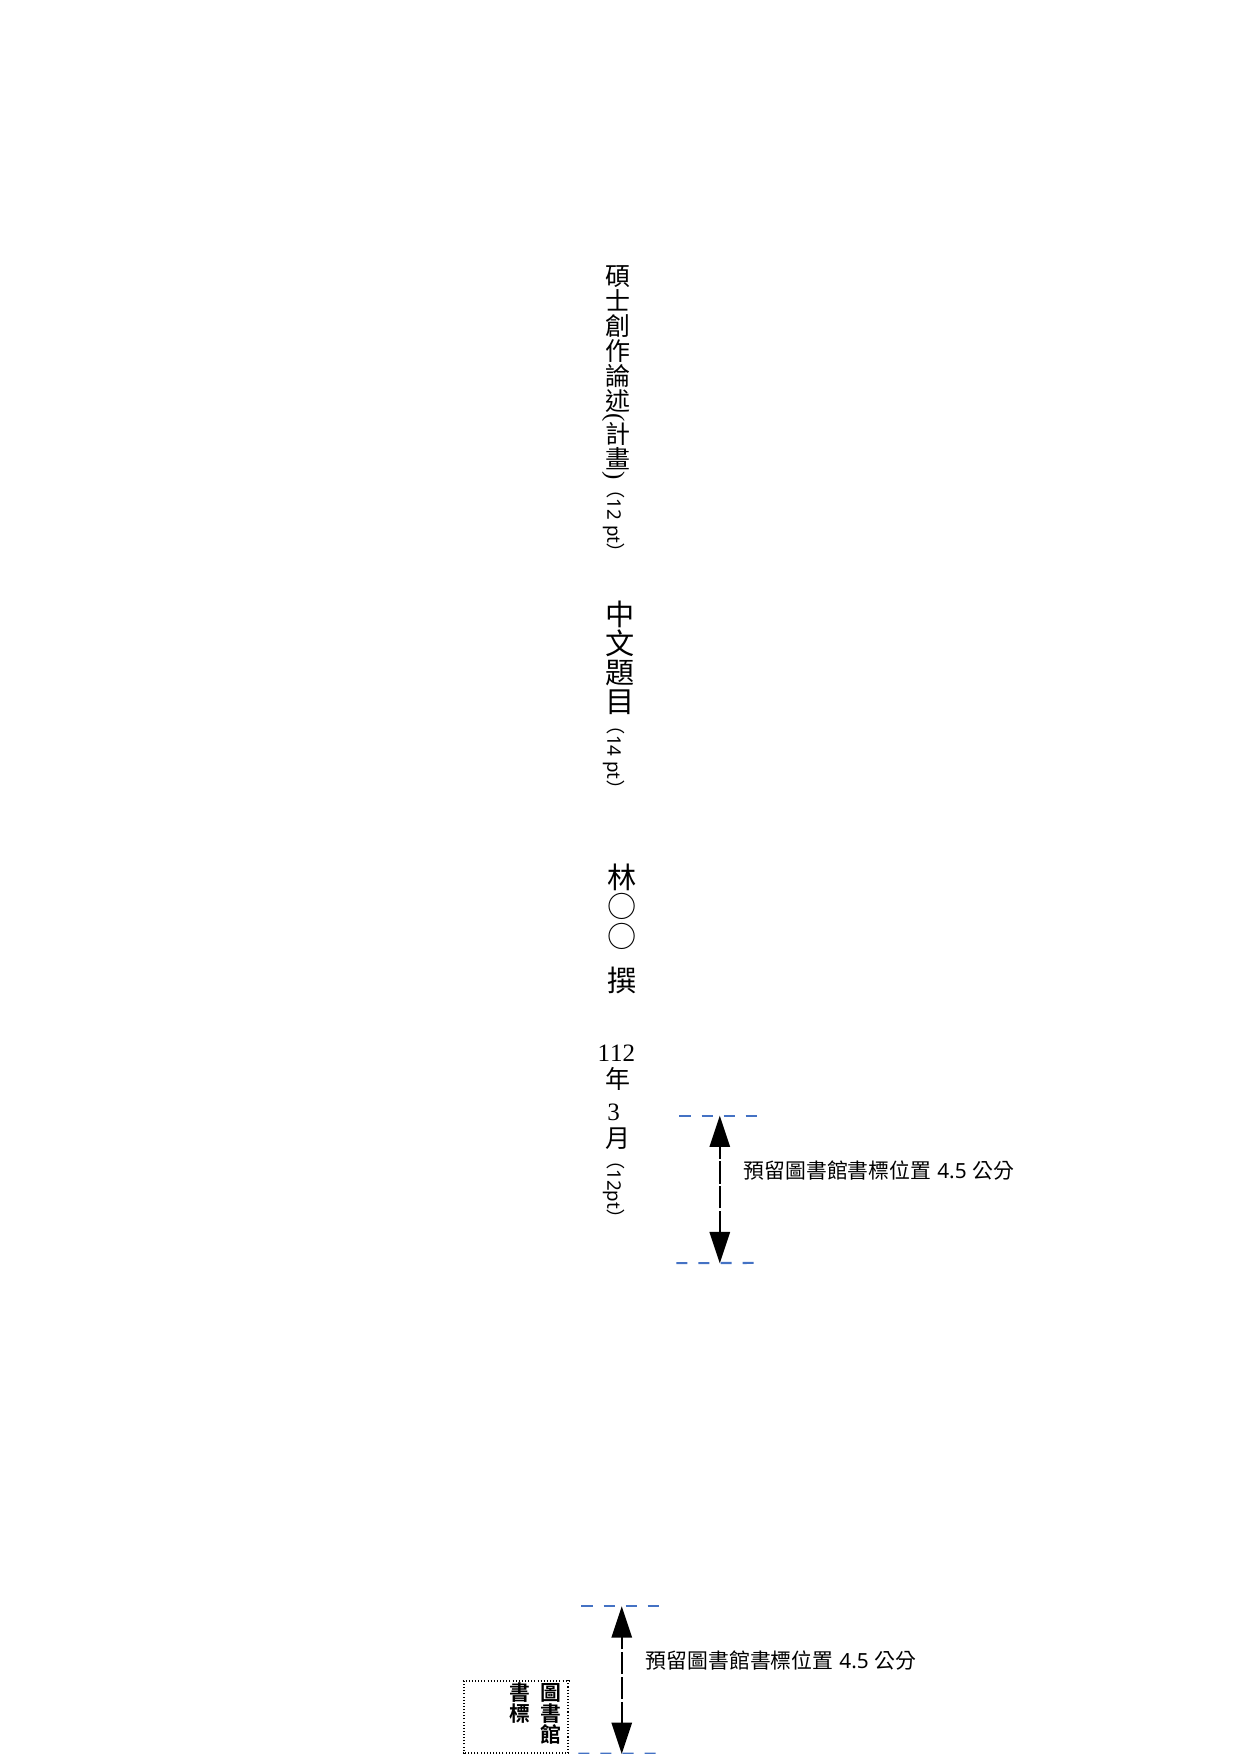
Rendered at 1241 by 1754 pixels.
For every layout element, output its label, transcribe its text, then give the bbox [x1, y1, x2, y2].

text 圖書館書標 [504, 1682, 567, 1752]
text 碩士創作論述(計畫)（12 pt） 中文題目（14 pt） 林○○ 撰 112年3月（12pt） [597, 263, 652, 1236]
